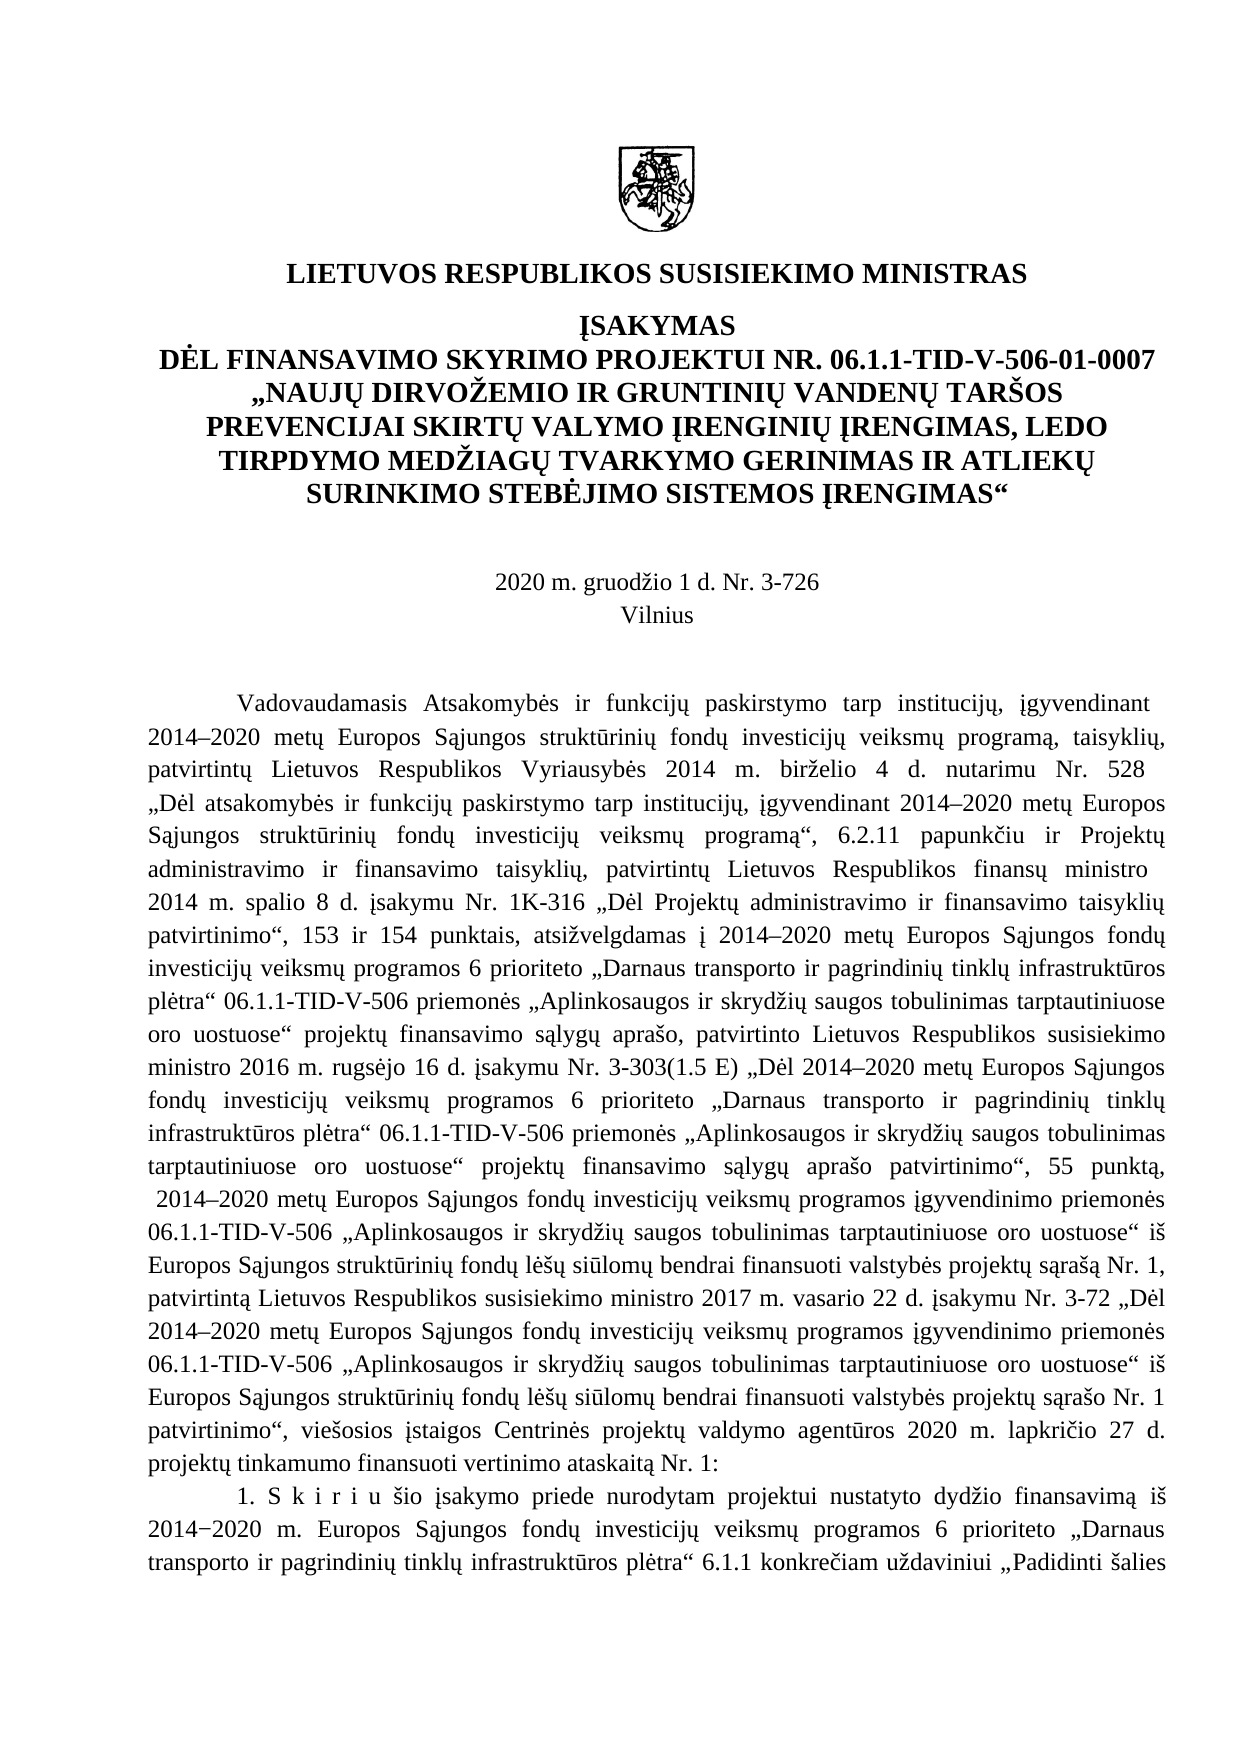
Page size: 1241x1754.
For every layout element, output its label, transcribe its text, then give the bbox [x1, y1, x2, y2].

text 1. Skiriu šio įsakymo priede nurodytam projektui nustatyto dydžio finansavimą iš 2014−2020 m. Europos Sąjungos fondų investicijų veiksmų programos 6 prioriteto „Darnaus transporto ir pagrindinių tinklų infrastruktūros plėtra“ 6.1.1 konkrečiam uždaviniui „Padidinti šalies [148, 1481, 1166, 1576]
text Vilnius [148, 600, 1166, 629]
text LIETUVOS RESPUBLIKOS SUSISIEKIMO MINISTRAS [148, 256, 1166, 289]
text Vadovaudamasis Atsakomybės ir funkcijų paskirstymo tarp institucijų, įgyvendinant 2014–2020 metų Europos Sąjungos struktūrinių fondų investicijų veiksmų programą, taisyklių, patvirtintų Lietuvos Respublikos Vyriausybės 2014 m. birželio 4 d. nutarimu Nr. 528 „Dėl atsakomybės ir funkcijų paskirstymo tarp institucijų, įgyvendinant 2014–2020 metų Europos Sąjungos struktūrinių fondų investicijų veiksmų programą“, 6.2.11 papunkčiu ir Projektų administravimo ir finansavimo taisyklių, patvirtintų Lietuvos Respublikos finansų ministro 2014 m. spalio 8 d. įsakymu Nr. 1K-316 „Dėl Projektų administravimo ir finansavimo taisyklių patvirtinimo“, 153 ir 154 punktais, atsižvelgdamas į 2014–2020 metų Europos Sąjungos fondų investicijų veiksmų programos 6 prioriteto „Darnaus transporto ir pagrindinių tinklų infrastruktūros plėtra“ 06.1.1-TID-V-506 priemonės „Aplinkosaugos ir skrydžių saugos tobulinimas tarptautiniuose oro uostuose“ projektų finansavimo sąlygų aprašo, patvirtinto Lietuvos Respublikos susisiekimo ministro 2016 m. rugsėjo 16 d. įsakymu Nr. 3-303(1.5 E) „Dėl 2014–2020 metų Europos Sąjungos fondų investicijų veiksmų programos 6 prioriteto „Darnaus transporto ir pagrindinių tinklų infrastruktūros plėtra“ 06.1.1-TID-V-506 priemonės „Aplinkosaugos ir skrydžių saugos tobulinimas tarptautiniuose oro uostuose“ projektų finansavimo sąlygų aprašo patvirtinimo“, 55 punktą, 2014–2020 metų Europos Sąjungos fondų investicijų veiksmų programos įgyvendinimo priemonės 06.1.1-TID-V-506 „Aplinkosaugos ir skrydžių saugos tobulinimas tarptautiniuose oro uostuose“ iš Europos Sąjungos struktūrinių fondų lėšų siūlomų bendrai finansuoti valstybės projektų sąrašą Nr. 1, patvirtintą Lietuvos Respublikos susisiekimo ministro 2017 m. vasario 22 d. įsakymu Nr. 3-72 „Dėl 2014–2020 metų Europos Sąjungos fondų investicijų veiksmų programos įgyvendinimo priemonės 06.1.1-TID-V-506 „Aplinkosaugos ir skrydžių saugos tobulinimas tarptautiniuose oro uostuose“ iš Europos Sąjungos struktūrinių fondų lėšų siūlomų bendrai finansuoti valstybės projektų sąrašo Nr. 1 patvirtinimo“, viešosios įstaigos Centrinės projektų valdymo agentūros 2020 m. lapkričio 27 d. projektų tinkamumo finansuoti vertinimo ataskaitą Nr. 1: [148, 688, 1166, 1477]
text ĮSAKYMAS [148, 308, 1166, 342]
text DĖL FINANSAVIMO SKYRIMO PROJEKTUI Nr. 06.1.1-TID-V-506-01-0007 „NAUJŲ DIRVOŽEMIO IR GRUNTINIŲ VANDENŲ TARŠOS PREVENCIJAI SKIRTŲ VALYMO ĮRENGINIŲ ĮRENGIMAS, LEDO TIRPDYMO MEDŽIAGŲ TVARKYMO GERINIMAS IR ATLIEKŲ SURINKIMO STEBĖJIMO SISTEMOS ĮRENGIMAS“ [148, 342, 1166, 510]
text 2020 m. gruodžio 1 d. Nr. 3-726 [148, 567, 1166, 596]
